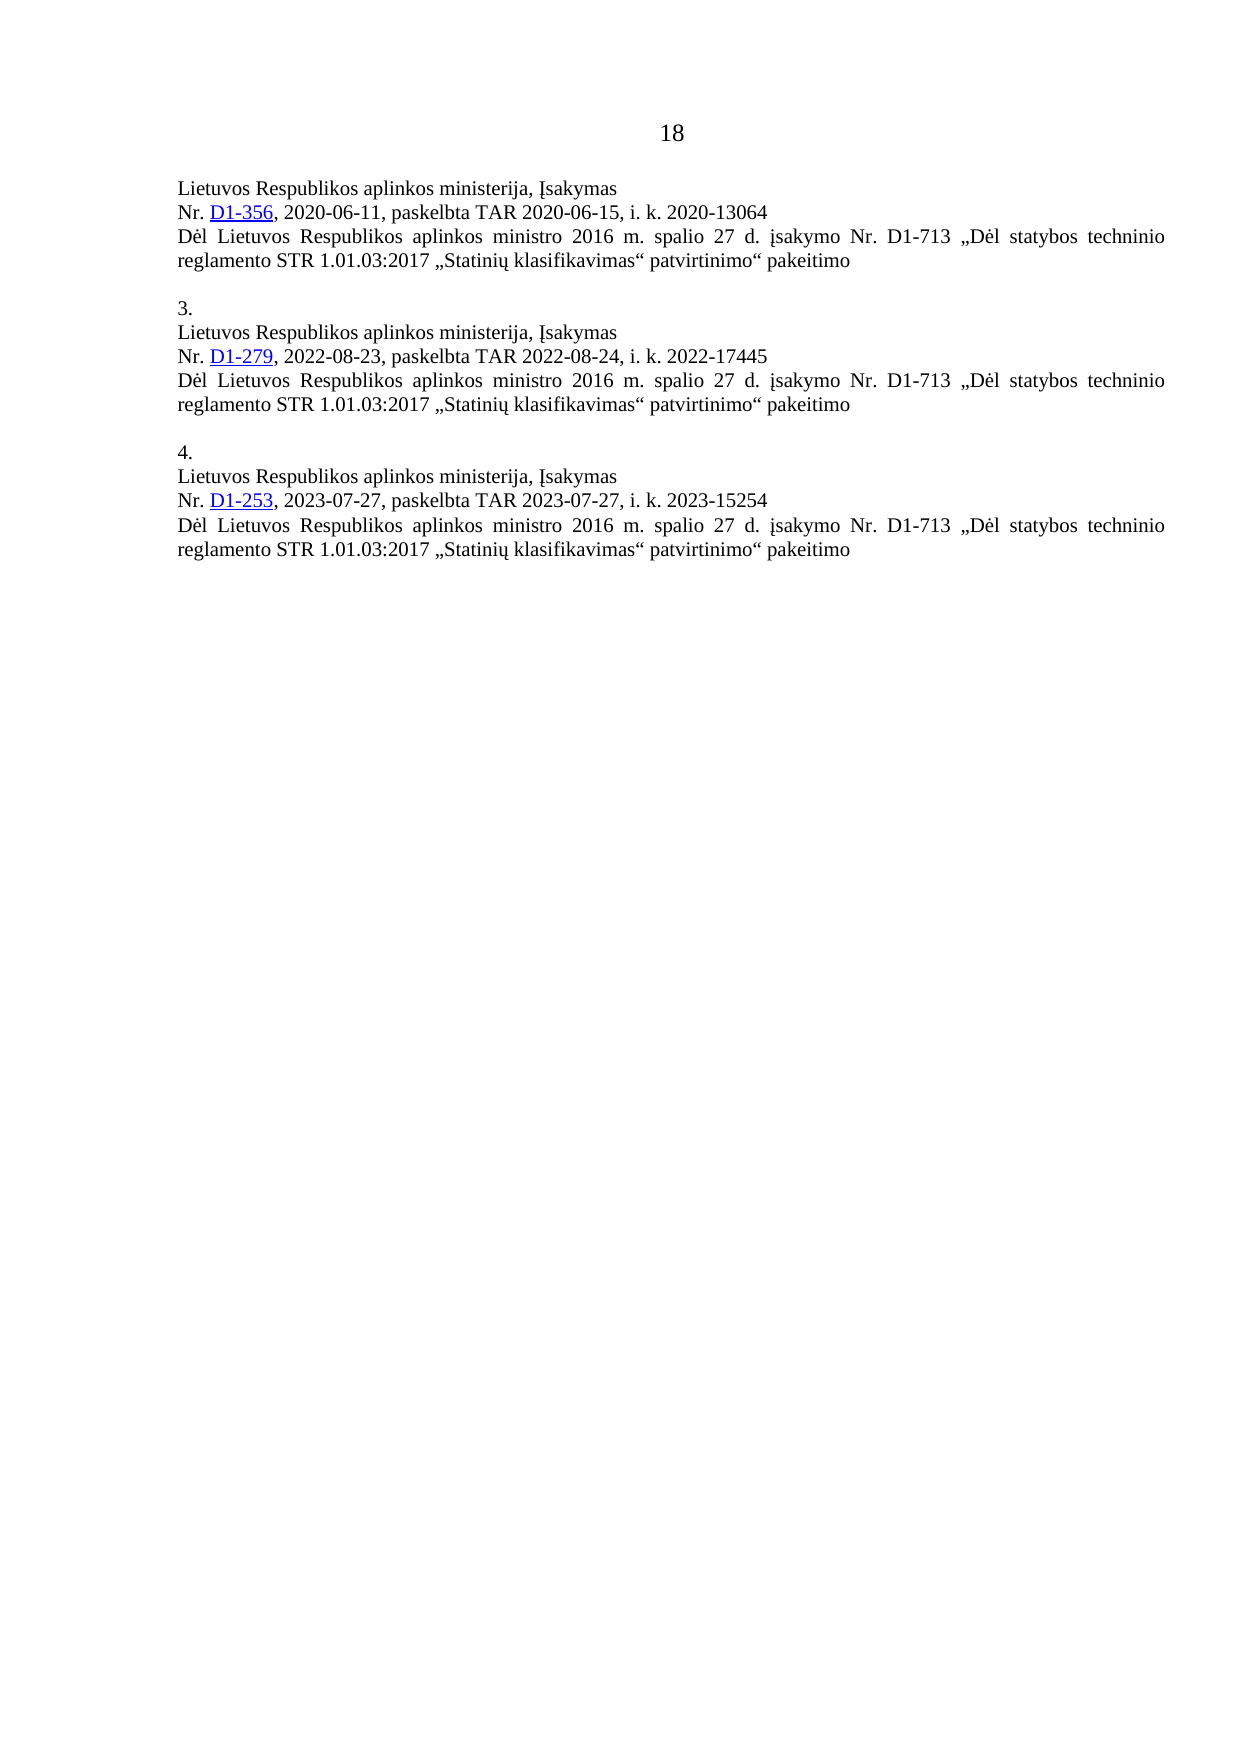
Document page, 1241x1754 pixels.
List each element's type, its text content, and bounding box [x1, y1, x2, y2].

text Dėl Lietuvos Respublikos aplinkos ministro 2016 m. spalio 27 d. įsakymo Nr. D1-713 „Dėl statybos techninio reglamento STR 1.01.03:2017 „Statinių klasifikavimas“ patvirtinimo“ pakeitimo [177, 368, 1166, 416]
text Nr. D1-279, 2022-08-23, paskelbta TAR 2022-08-24, i. k. 2022-17445 [177, 344, 1166, 368]
text 3. [177, 296, 1166, 320]
text Dėl Lietuvos Respublikos aplinkos ministro 2016 m. spalio 27 d. įsakymo Nr. D1-713 „Dėl statybos techninio reglamento STR 1.01.03:2017 „Statinių klasifikavimas“ patvirtinimo“ pakeitimo [177, 512, 1166, 561]
text Nr. D1-356, 2020-06-11, paskelbta TAR 2020-06-15, i. k. 2020-13064 [177, 200, 1166, 224]
text Nr. D1-253, 2023-07-27, paskelbta TAR 2023-07-27, i. k. 2023-15254 [177, 488, 1166, 512]
text 4. [177, 440, 1166, 464]
text Dėl Lietuvos Respublikos aplinkos ministro 2016 m. spalio 27 d. įsakymo Nr. D1-713 „Dėl statybos techninio reglamento STR 1.01.03:2017 „Statinių klasifikavimas“ patvirtinimo“ pakeitimo [177, 224, 1166, 272]
text Lietuvos Respublikos aplinkos ministerija, Įsakymas [177, 320, 1166, 344]
text Lietuvos Respublikos aplinkos ministerija, Įsakymas [177, 176, 1166, 200]
text Lietuvos Respublikos aplinkos ministerija, Įsakymas [177, 464, 1166, 488]
